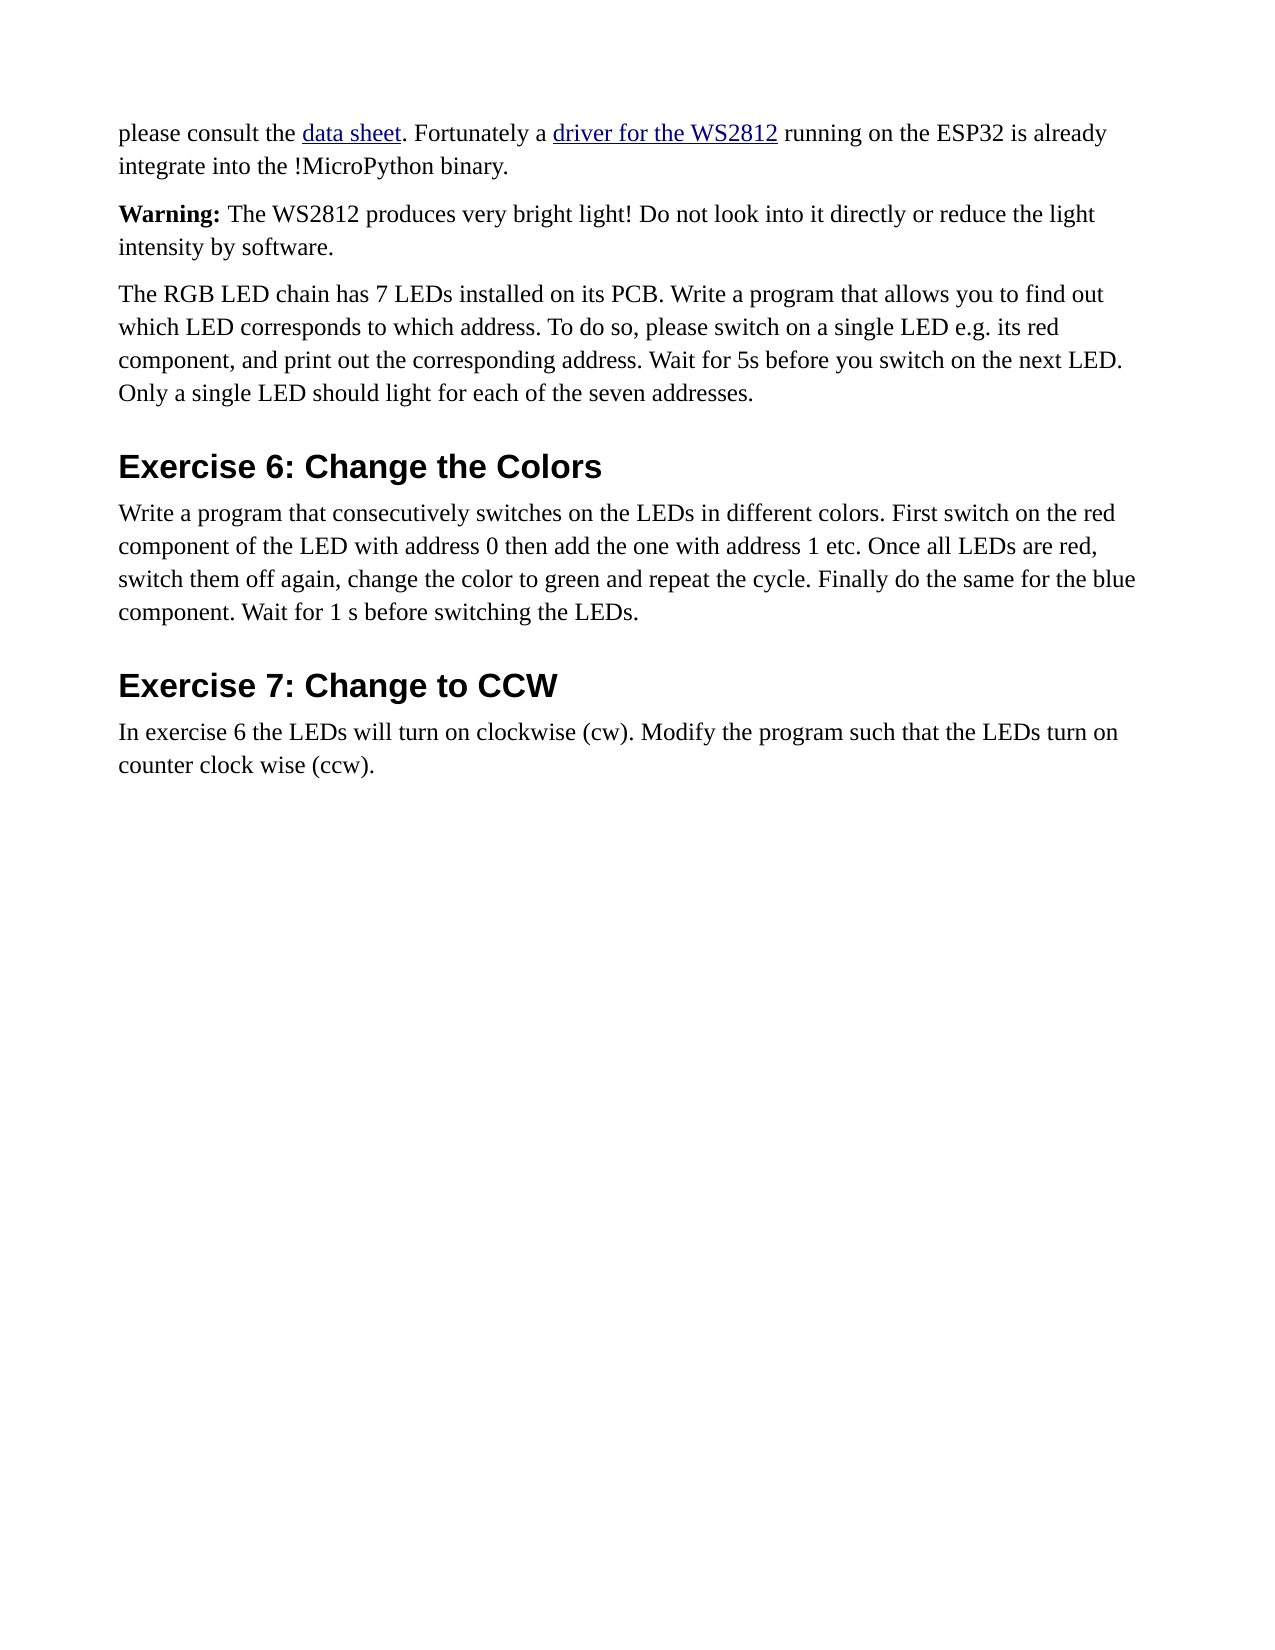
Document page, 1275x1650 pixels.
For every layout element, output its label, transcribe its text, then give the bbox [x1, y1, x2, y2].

text please consult the data sheet. Fortunately a driver for the WS2812 running on the ESP32 is already integrate into the !MicroPython binary. [118, 118, 1157, 180]
subtitle Exercise 6: Change the Colors [118, 447, 1157, 486]
text Write a program that consecutively switches on the LEDs in different colors. First switch on the red component of the LED with address 0 then add the one with address 1 etc. Once all LEDs are red, switch them off again, change the color to green and repeat the cycle. Finally do the same for the blue component. Wait for 1 s before switching the LEDs. [118, 498, 1157, 626]
subtitle Exercise 7: Change to CCW [118, 666, 1157, 704]
text In exercise 6 the LEDs will turn on clockwise (cw). Modify the program such that the LEDs turn on counter clock wise (ccw). [118, 717, 1157, 778]
text Warning: The WS2812 produces very bright light! Do not look into it directly or reduce the light intensity by software. [118, 199, 1157, 261]
text The RGB LED chain has 7 LEDs installed on its PCB. Write a program that allows you to find out which LED corresponds to which address. To do so, please switch on a single LED e.g. its red component, and print out the corresponding address. Wait for 5s before you switch on the next LED. Only a single LED should light for each of the seven addresses. [118, 279, 1157, 407]
